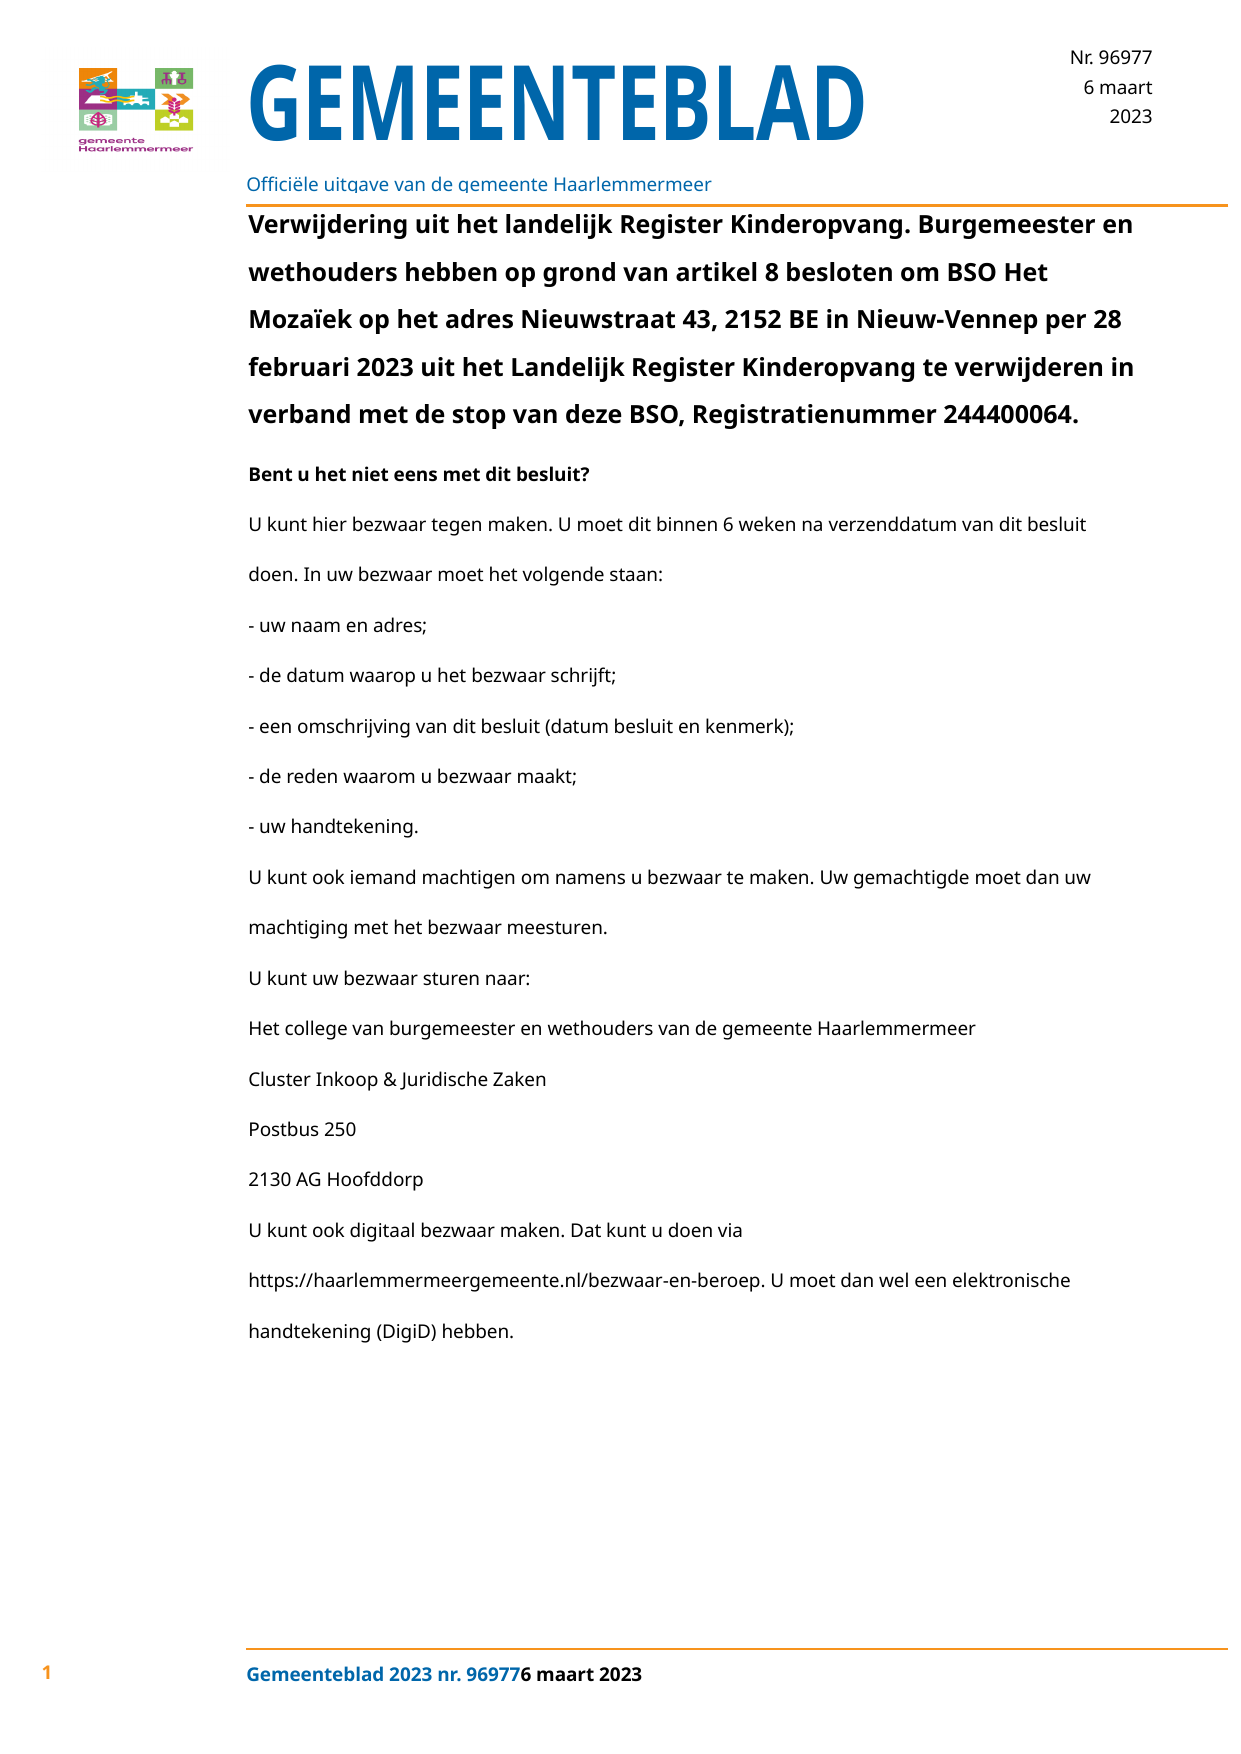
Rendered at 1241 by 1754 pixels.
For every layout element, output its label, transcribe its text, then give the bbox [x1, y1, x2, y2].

text Bent u het niet eens met dit besluit? [248, 461, 1152, 486]
text machtiging met het bezwaar meesturen. [248, 914, 1152, 940]
text Postbus 250 [248, 1116, 1152, 1142]
text - uw handtekening. [248, 814, 1152, 839]
text U kunt ook digitaal bezwaar maken. Dat kunt u doen via [248, 1217, 1152, 1243]
picture [41, 47, 231, 172]
text 2130 AG Hoofddorp [248, 1167, 1152, 1192]
text handtekening (DigiD) hebben. [248, 1318, 1152, 1343]
text Het college van burgemeester en wethouders van de gemeente Haarlemmermeer [248, 1015, 1152, 1041]
text - uw naam en adres; [248, 612, 1152, 638]
text U kunt hier bezwaar tegen maken. U moet dit binnen 6 weken na verzenddatum van dit besluit [248, 511, 1152, 537]
text Cluster Inkoop & Juridische Zaken [248, 1066, 1152, 1091]
text https://haarlemmermeergemeente.nl/bezwaar-en-beroep. U moet dan wel een elektronische [248, 1267, 1152, 1293]
text doen. In uw bezwaar moet het volgende staan: [248, 562, 1152, 587]
text - de reden waarom u bezwaar maakt; [248, 763, 1152, 789]
text - de datum waarop u het bezwaar schrijft; [248, 662, 1152, 688]
text U kunt ook iemand machtigen om namens u bezwaar te maken. Uw gemachtigde moet dan uw [248, 864, 1152, 890]
text - een omschrijving van dit besluit (datum besluit en kenmerk); [248, 713, 1152, 738]
text U kunt uw bezwaar sturen naar: [248, 965, 1152, 991]
text Verwijdering uit het landelijk Register Kinderopvang. Burgemeester en wethouders hebben op grond van artikel 8 besloten om BSO Het Mozaïek op het adres Nieuwstraat 43, 2152 BE in Nieuw-Vennep per 28 februari 2023 uit het Landelijk Register Kinderopvang te verwijderen in verband met de stop van deze BSO, Registratienummer 244400064. [248, 207, 1152, 431]
